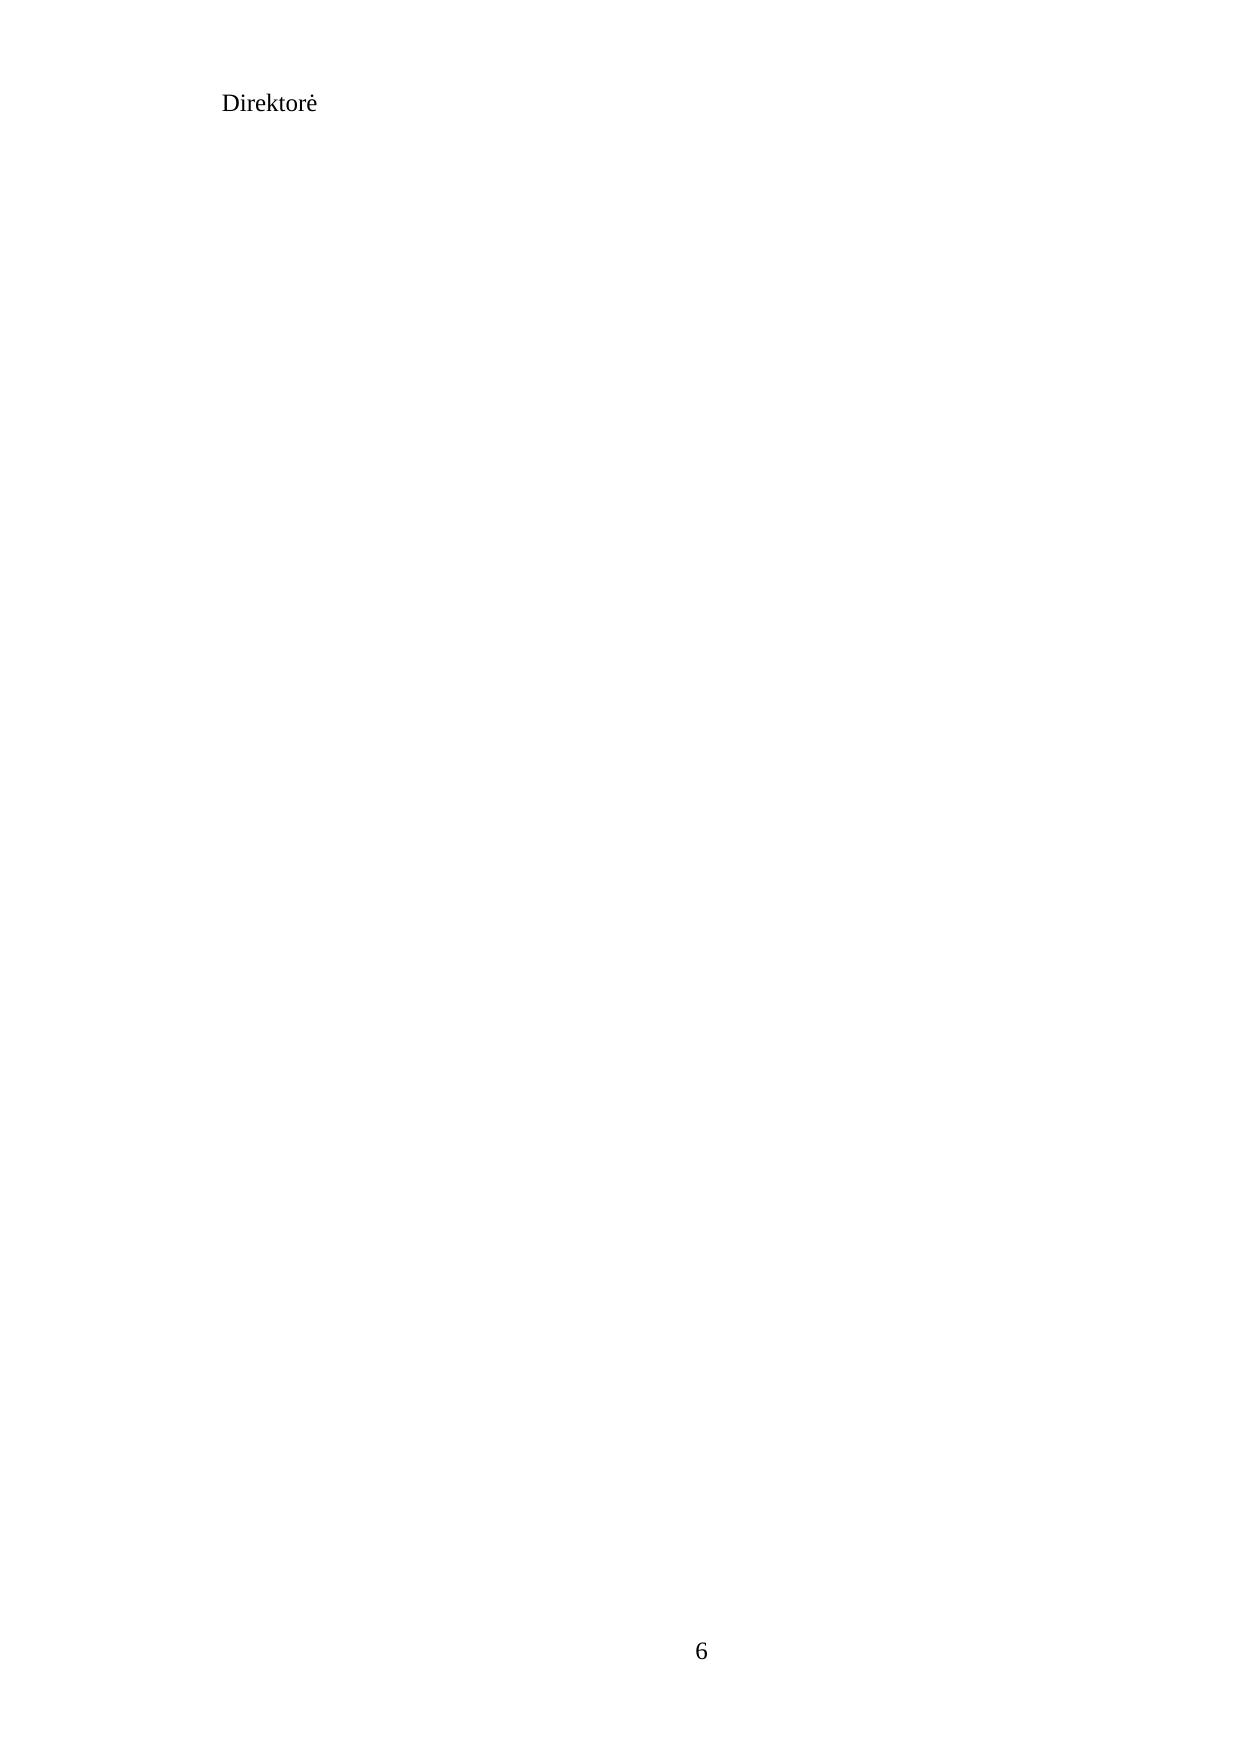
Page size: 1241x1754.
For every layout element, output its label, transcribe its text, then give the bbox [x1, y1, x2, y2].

text Direktorė [133, 88, 1181, 117]
